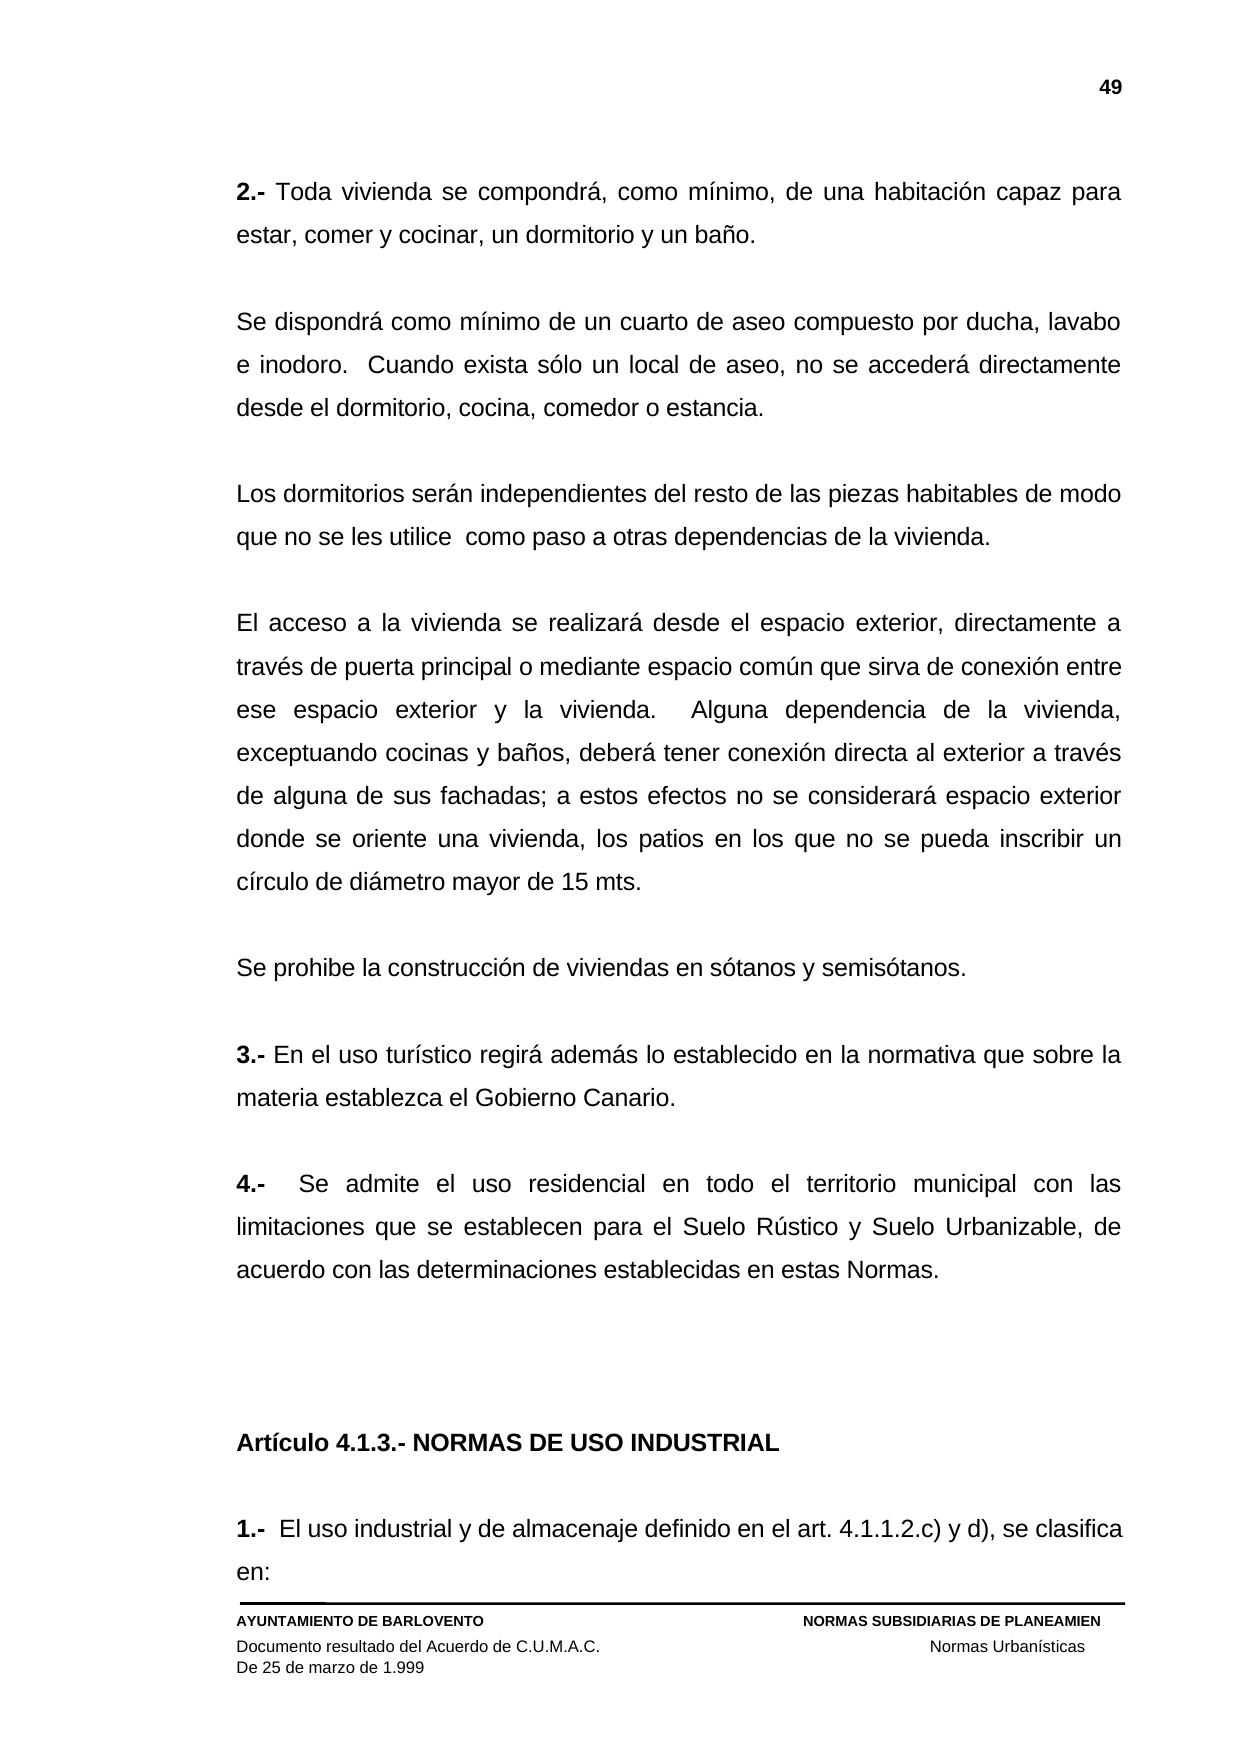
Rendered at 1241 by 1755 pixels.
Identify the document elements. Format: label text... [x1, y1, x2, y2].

text 2.‑ Toda vivienda se compondrá, como mínimo, de una habitación capaz para estar, comer y cocinar, un dormitorio y un baño. [236, 177, 1122, 249]
text Los dormitorios serán independientes del resto de las piezas habitables de modo que no se les utilice como paso a otras dependencias de la vivienda. [236, 479, 1122, 551]
text 1.‑ El uso industrial y de almacenaje definido en el art. 4.1.1.2.c) y d), se clasifica en: [236, 1514, 1122, 1586]
text Artículo 4.1.3.‑ NORMAS DE USO INDUSTRIAL [236, 1428, 1122, 1457]
text El acceso a la vivienda se realizará desde el espacio exterior, directamente a través de puerta principal o mediante espacio común que sirva de conexión entre ese espacio exterior y la vivienda. Alguna dependencia de la vivienda, exceptuando cocinas y baños, deberá tener conexión directa al exterior a través de alguna de sus fachadas; a estos efectos no se considerará espacio exterior donde se oriente una vivienda, los patios en los que no se pueda inscribir un círculo de diámetro mayor de 15 mts. [236, 608, 1122, 896]
text 4.‑ Se admite el uso residencial en todo el territorio municipal con las limitaciones que se establecen para el Suelo Rústico y Suelo Urbanizable, de acuerdo con las determinaciones establecidas en estas Normas. [236, 1169, 1122, 1284]
text Se dispondrá como mínimo de un cuarto de aseo compuesto por ducha, lavabo e inodoro. Cuando exista sólo un local de aseo, no se accederá directamente desde el dormitorio, cocina, comedor o estancia. [236, 307, 1122, 422]
text Se prohibe la construcción de viviendas en sótanos y semisótanos. [236, 953, 1122, 982]
text 3.‑ En el uso turístico regirá además lo establecido en la normativa que sobre la materia establezca el Gobierno Canario. [236, 1040, 1122, 1112]
